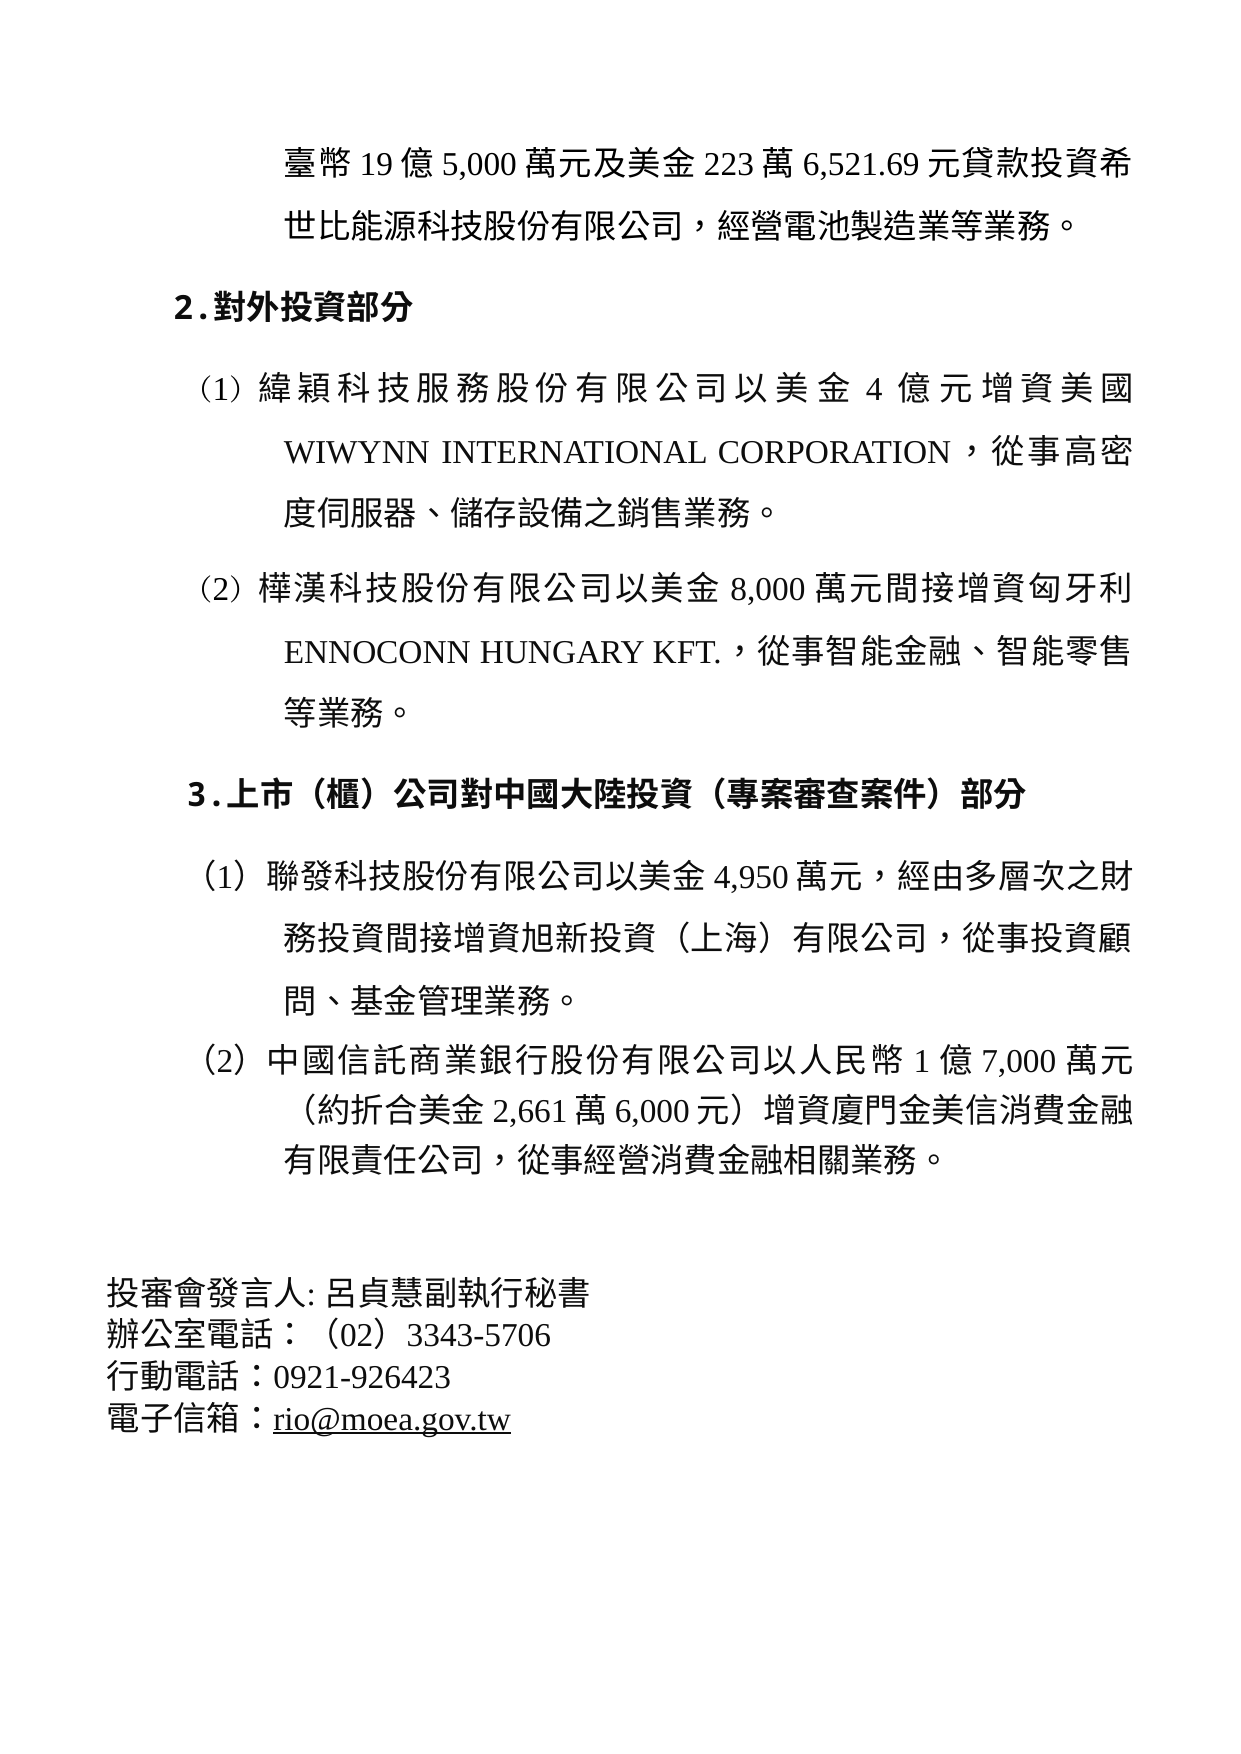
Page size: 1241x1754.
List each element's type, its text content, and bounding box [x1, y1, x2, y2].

text 辦公室電話：（02）3343-5706 [106, 1313, 1134, 1355]
list 聯發科技股份有限公司以美金4,950萬元，經由多層次之財務投資間接增資旭新投資（上海）有限公司，從事投資顧問、基金管理業務。 [183, 832, 1134, 1019]
list 樺漢科技股份有限公司以美金8,000萬元間接增資匈牙利ENNOCONN HUNGARY KFT.，從事智能金融、智能零售等業務。 [183, 544, 1134, 732]
list 2.對外投資部分 [173, 263, 1134, 326]
list 中國信託商業銀行股份有限公司以人民幣1億7,000萬元（約折合美金2,661萬6,000元）增資廈門金美信消費金融有限責任公司，從事經營消費金融相關業務。 [183, 1032, 1134, 1182]
text 投審會發言人: 呂貞慧副執行秘書 [106, 1272, 1134, 1313]
list 臺幣19億5,000萬元及美金223萬6,521.69元貸款投資希世比能源科技股份有限公司，經營電池製造業等業務。 [183, 119, 1134, 244]
list 3.上市（櫃）公司對中國大陸投資（專案審查案件）部分 [106, 751, 1134, 813]
text 電子信箱：rio@moea.gov.tw [106, 1397, 1134, 1438]
text 行動電話：0921-926423 [106, 1355, 1134, 1397]
list 緯穎科技服務股份有限公司以美金4億元增資美國WIWYNN INTERNATIONAL CORPORATION，從事高密度伺服器、儲存設備之銷售業務。 [183, 344, 1134, 532]
